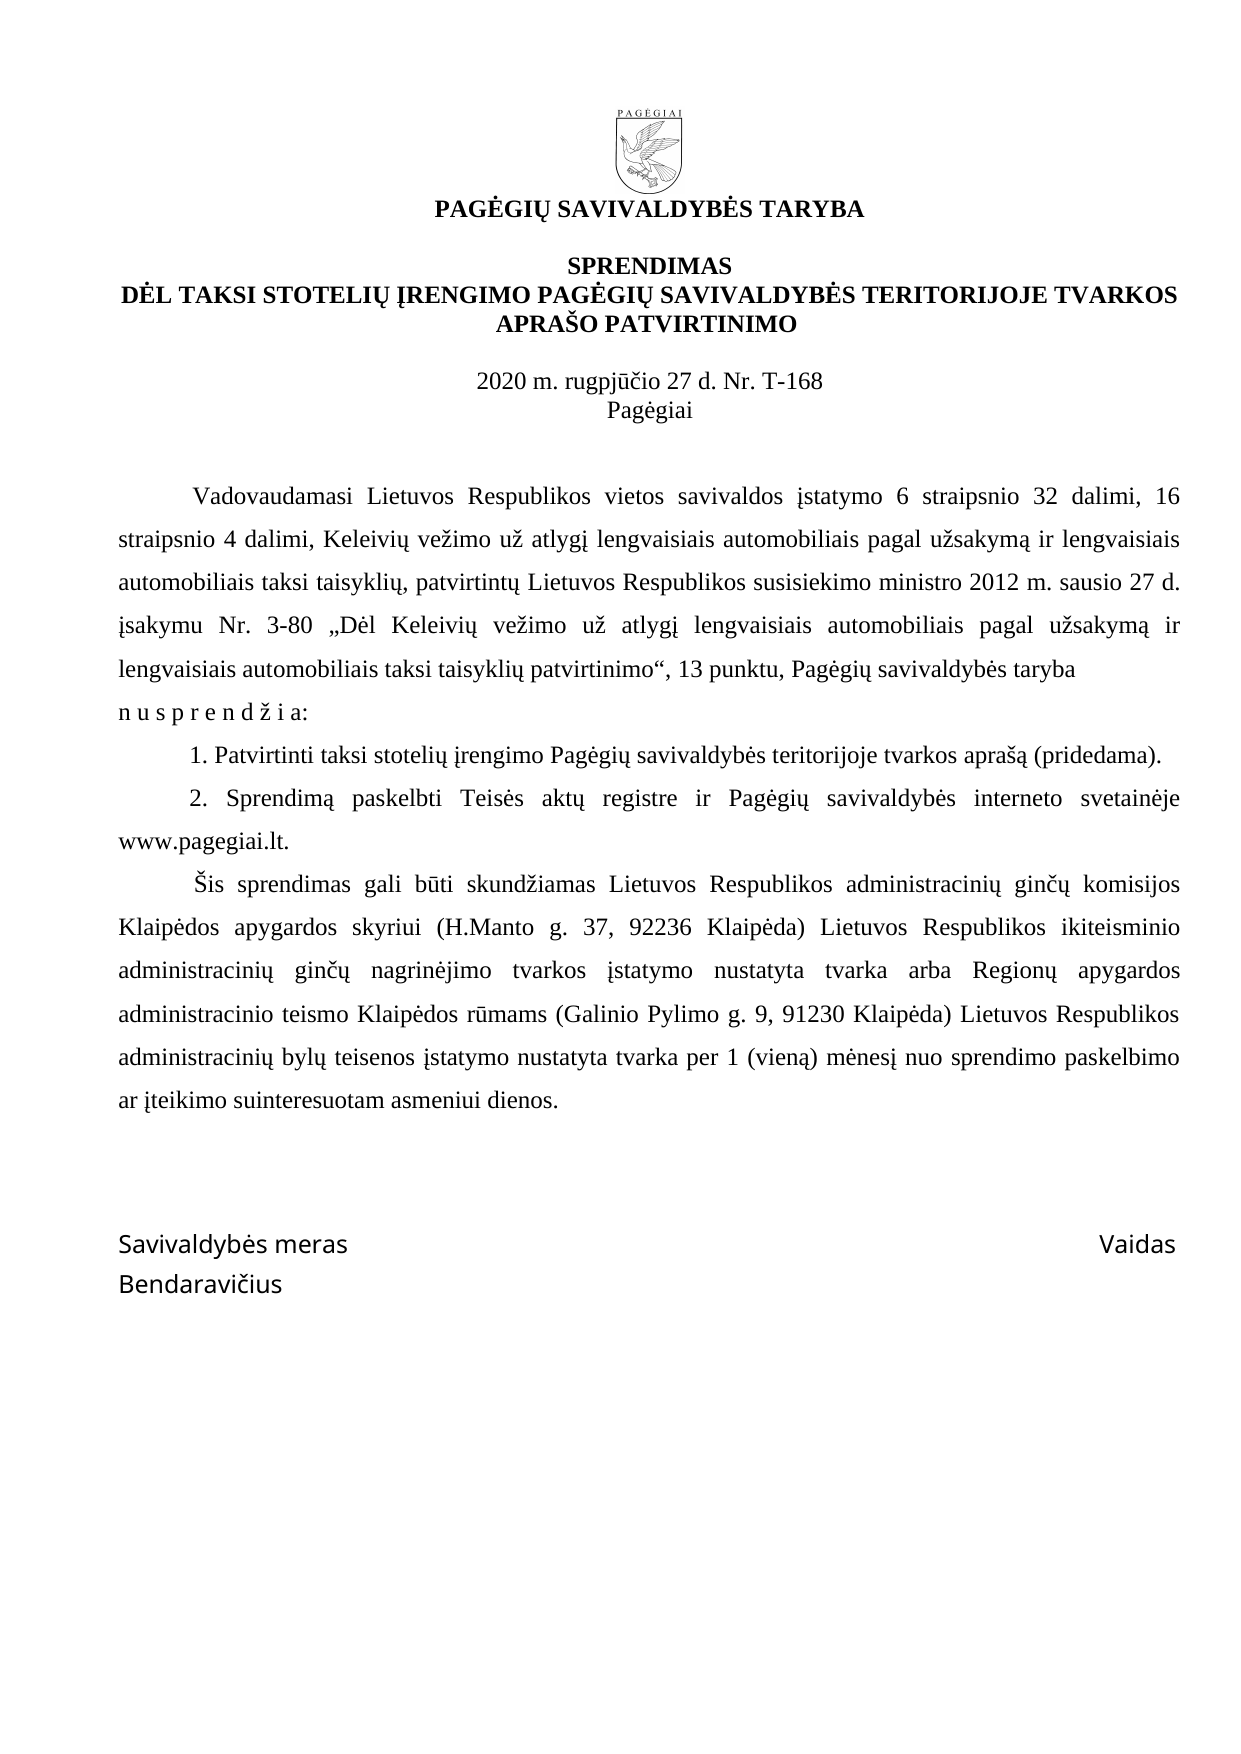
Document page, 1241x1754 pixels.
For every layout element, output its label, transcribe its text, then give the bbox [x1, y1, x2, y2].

text Savivaldybės meras Vaidas Bendaravičius [118, 1227, 1181, 1300]
text sprendimas [118, 251, 1181, 280]
text dėl TAKSI STOTELIŲ ĮRENGIMO PAGĖGIŲ SAVIVALDYBĖS TERITORIJOJE TVARKOS APRAŠO PATVIRTINIMO [118, 280, 1181, 337]
text Pagėgiai [118, 395, 1181, 424]
text 1. Patvirtinti taksi stotelių įrengimo Pagėgių savivaldybės teritorijoje tvarkos aprašą (pridedama). [118, 740, 1181, 769]
text n u s p r e n d ž i a: [118, 697, 1181, 726]
text Vadovaudamasi Lietuvos Respublikos vietos savivaldos įstatymo 6 straipsnio 32 dalimi, 16 straipsnio 4 dalimi, Keleivių vežimo už atlygį lengvaisiais automobiliais pagal užsakymą ir lengvaisiais automobiliais taksi taisyklių, patvirtintų Lietuvos Respublikos susisiekimo ministro 2012 m. sausio 27 d. įsakymu Nr. 3-80 „Dėl Keleivių vežimo už atlygį lengvaisiais automobiliais pagal užsakymą ir lengvaisiais automobiliais taksi taisyklių patvirtinimo“, 13 punktu, Pagėgių savivaldybės taryba [118, 481, 1181, 682]
text Šis sprendimas gali būti skundžiamas Lietuvos Respublikos administracinių ginčų komisijos Klaipėdos apygardos skyriui (H.Manto g. 37, 92236 Klaipėda) Lietuvos Respublikos ikiteisminio administracinių ginčų nagrinėjimo tvarkos įstatymo nustatyta tvarka arba Regionų apygardos administracinio teismo Klaipėdos rūmams (Galinio Pylimo g. 9, 91230 Klaipėda) Lietuvos Respublikos administracinių bylų teisenos įstatymo nustatyta tvarka per 1 (vieną) mėnesį nuo sprendimo paskelbimo ar įteikimo suinteresuotam asmeniui dienos. [118, 869, 1181, 1114]
text 2. Sprendimą paskelbti Teisės aktų registre ir Pagėgių savivaldybės interneto svetainėje www.pagegiai.lt. [118, 783, 1181, 855]
text 2020 m. rugpjūčio 27 d. Nr. T-168 [118, 366, 1181, 395]
text Pagėgių savivaldybės taryba [118, 194, 1181, 222]
